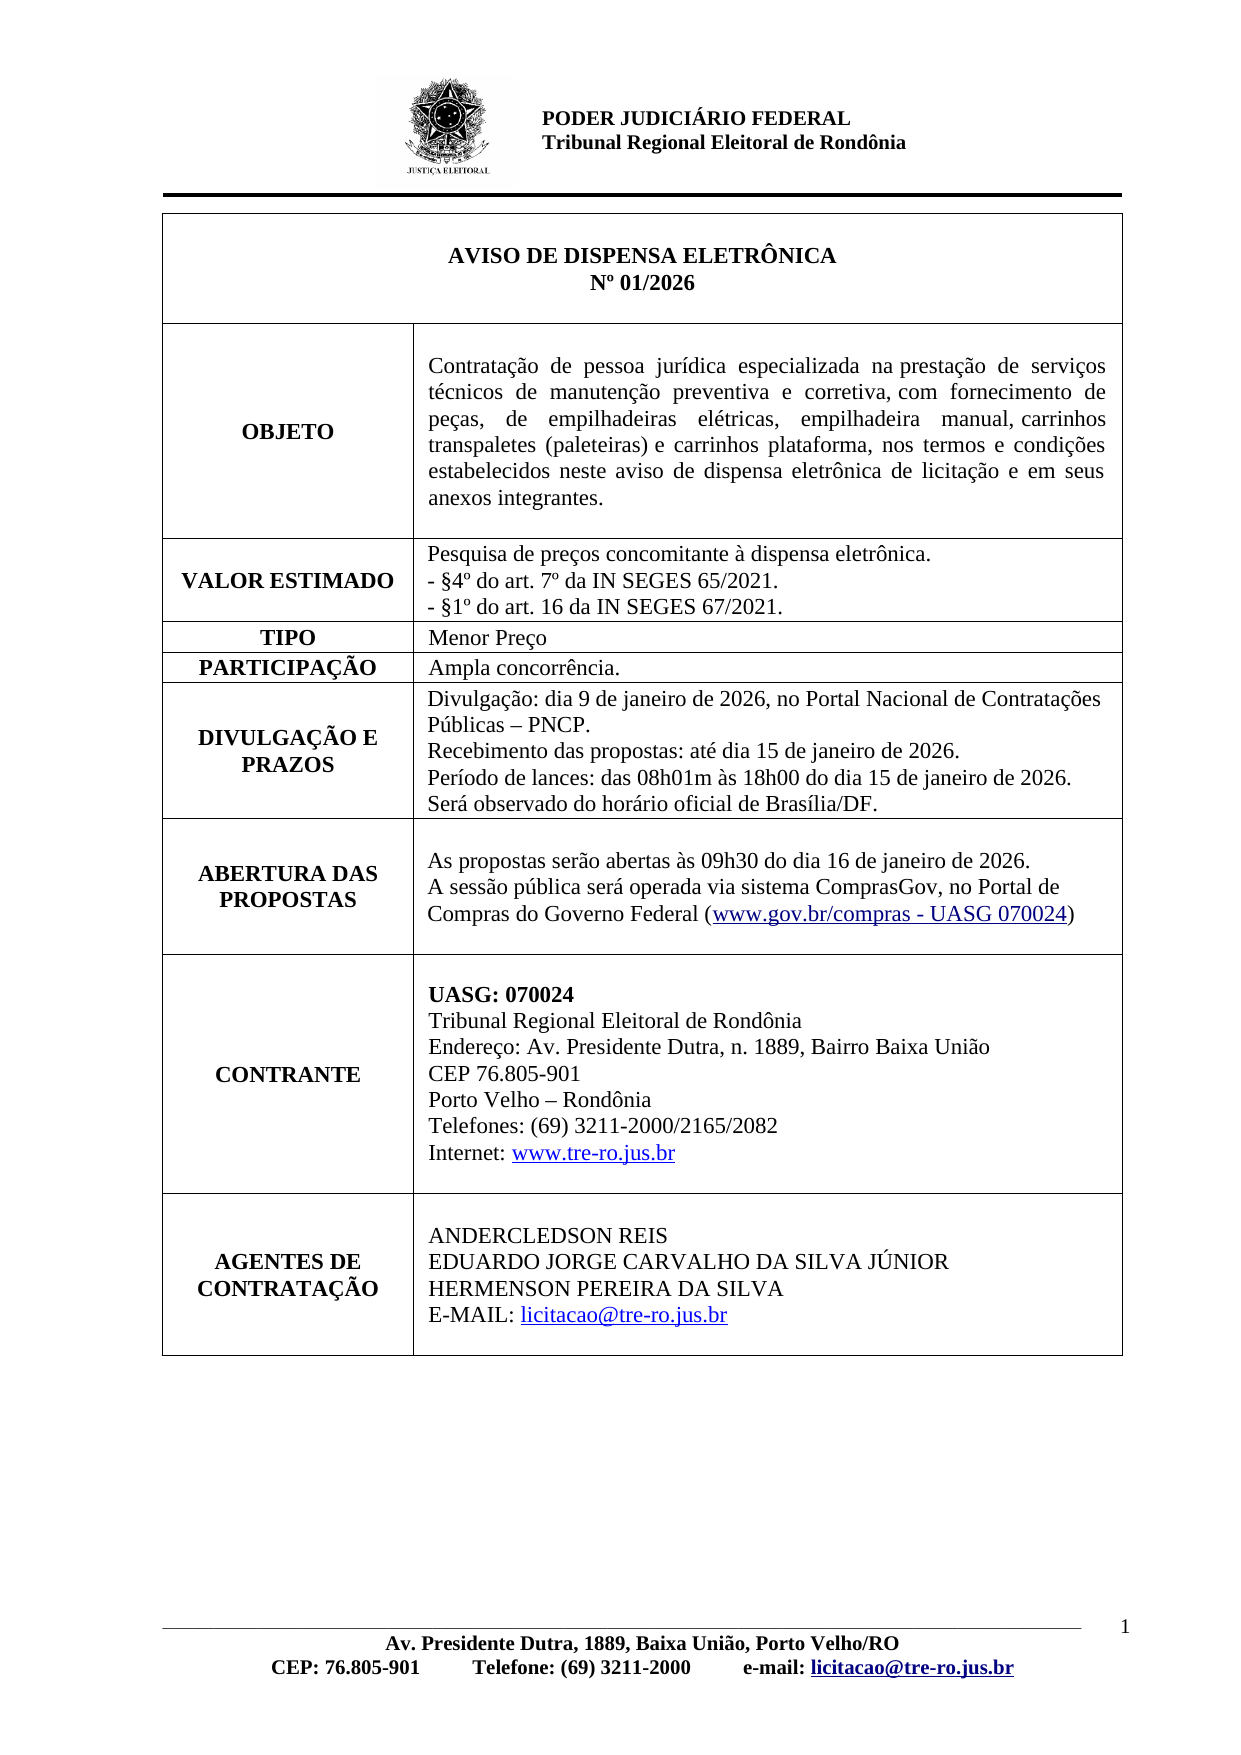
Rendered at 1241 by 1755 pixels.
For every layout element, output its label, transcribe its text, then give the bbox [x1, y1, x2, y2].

table_cell DIVULGAÇÃO E PRAZOS [163, 683, 413, 818]
table_cell VALOR ESTIMADO [163, 539, 413, 621]
table_cell ABERTURA DAS PROPOSTAS [163, 819, 413, 954]
table_cell ANDERCLEDSON REIS EDUARDO JORGE CARVALHO DA SILVA JÚNIOR HERMENSON PEREIRA DA SILVA E-MAIL: licitacao@tre-ro.jus.br [414, 1194, 1122, 1355]
table_cell Contratação de pessoa jurídica especializada na prestação de serviços técnicos de manutenção preventiva e corretiva, com fornecimento de peças, de empilhadeiras elétricas, empilhadeira manual, carrinhos transpaletes (paleteiras) e carrinhos plataforma, nos termos e condições estabelecidos neste aviso de dispensa eletrônica de licitação e em seus anexos integrantes. [414, 324, 1122, 538]
table_cell TIPO [163, 622, 413, 652]
table_cell PARTICIPAÇÃO [163, 653, 413, 682]
table_cell Divulgação: dia 9 de janeiro de 2026, no Portal Nacional de Contratações Públicas – PNCP. Recebimento das propostas: até dia 15 de janeiro de 2026. Período de lances: das 08h01m às 18h00 do dia 15 de janeiro de 2026. Será observado do horário oficial de Brasília/DF. [414, 683, 1122, 818]
table_cell Menor Preço [414, 622, 1122, 652]
table_cell AGENTES DE CONTRATAÇÃO [163, 1194, 413, 1355]
table_cell As propostas serão abertas às 09h30 do dia 16 de janeiro de 2026. A sessão pública será operada via sistema ComprasGov, no Portal de Compras do Governo Federal (www.gov.br/compras - UASG 070024) [414, 819, 1122, 954]
table_cell Ampla concorrência. [414, 653, 1122, 682]
table_cell CONTRANTE [163, 955, 413, 1193]
table_cell OBJETO [163, 324, 413, 538]
table_cell Pesquisa de preços concomitante à dispensa eletrônica. - §4º do art. 7º da IN SEGES 65/2021. - §1º do art. 16 da IN SEGES 67/2021. [414, 539, 1122, 621]
table_header AVISO DE DISPENSA ELETRÔNICA Nº 01/2026 [163, 214, 1122, 323]
table_cell UASG: 070024 Tribunal Regional Eleitoral de Rondônia Endereço: Av. Presidente Dutra, n. 1889, Bairro Baixa União CEP 76.805-901 Porto Velho – Rondônia Telefones: (69) 3211-2000/2165/2082 Internet: www.tre-ro.jus.br [414, 955, 1122, 1193]
